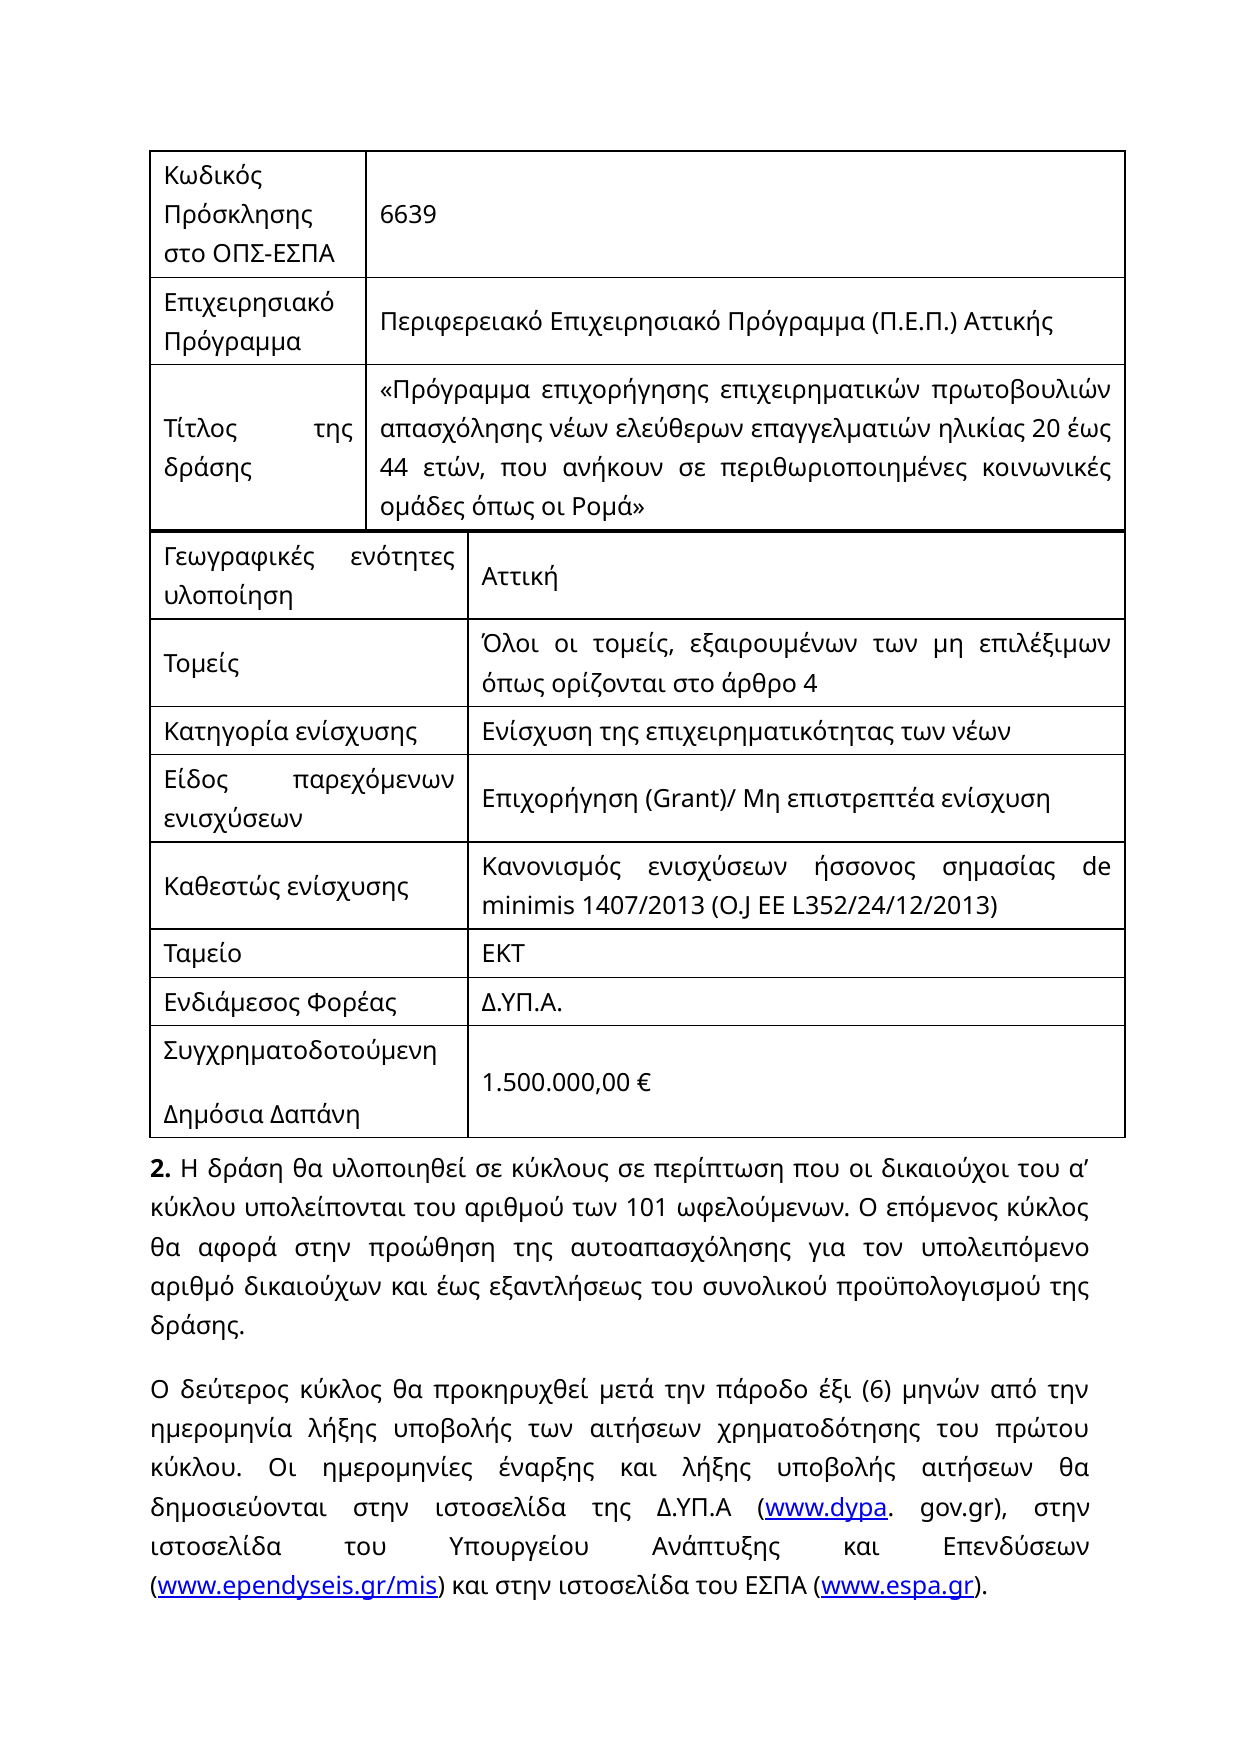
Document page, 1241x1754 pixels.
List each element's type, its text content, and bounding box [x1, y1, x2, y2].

table_header 6639 [367, 152, 1124, 276]
table_header Αττική [469, 533, 1124, 618]
table_cell Ενδιάμεσος Φορέας [151, 978, 467, 1024]
table_cell ΕΚΤ [469, 930, 1124, 976]
table_cell Κανονισμός ενισχύσεων ήσσονος σημασίας de minimis 1407/2013 (O.J EE L352/24/12/2013) [469, 843, 1124, 928]
table_cell Επιχειρησιακό Πρόγραμμα [151, 278, 365, 364]
table_header Κωδικός Πρόσκλησης στο ΟΠΣ-ΕΣΠΑ [151, 152, 365, 276]
table_cell Κατηγορία ενίσχυσης [151, 707, 467, 754]
table_cell Όλοι οι τομείς, εξαιρουμένων των μη επιλέξιμων όπως ορίζονται στο άρθρο 4 [469, 620, 1124, 706]
table_cell Ενίσχυση της επιχειρηματικότητας των νέων [469, 707, 1124, 754]
table_cell Ταμείο [151, 930, 467, 976]
table_cell Τομείς [151, 620, 467, 706]
table_header Γεωγραφικές ενότητες υλοποίηση [151, 533, 467, 618]
table_cell «Πρόγραμμα επιχορήγησης επιχειρηματικών πρωτοβουλιών απασχόλησης νέων ελεύθερων επαγγελματιών ηλικίας 20 έως 44 ετών, που ανήκουν σε περιθωριοποιημένες κοινωνικές ομάδες όπως οι Ρομά» [367, 365, 1124, 529]
table_cell Είδος παρεχόμενων ενισχύσεων [151, 755, 467, 841]
table_cell Τίτλος της δράσης [151, 365, 365, 529]
text 2. Η δράση θα υλοποιηθεί σε κύκλους σε περίπτωση που οι δικαιούχοι του α’ κύκλου υπολείπονται του αριθμού των 101 ωφελούμενων. Ο επόμενος κύκλος θα αφορά στην προώθηση της αυτοαπασχόλησης για τον υπολειπόμενο αριθμό δικαιούχων και έως εξαντλήσεως του συνολικού προϋπολογισμού της δράσης. [150, 1151, 1090, 1342]
table_cell Καθεστώς ενίσχυσης [151, 843, 467, 928]
table_cell Επιχορήγηση (Grant)/ Μη επιστρεπτέα ενίσχυση [469, 755, 1124, 841]
table_cell Δ.ΥΠ.Α. [469, 978, 1124, 1024]
text Ο δεύτερος κύκλος θα προκηρυχθεί μετά την πάροδο έξι (6) μηνών από την ημερομηνία λήξης υποβολής των αιτήσεων χρηματοδότησης του πρώτου κύκλου. Οι ημερομηνίες έναρξης και λήξης υποβολής αιτήσεων θα δημοσιεύονται στην ιστοσελίδα της Δ.ΥΠ.Α (www.dypa. gov.gr), στην ιστοσελίδα του Υπουργείου Ανάπτυξης και Επενδύσεων (www.ependyseis.gr/mis) και στην ιστοσελίδα του ΕΣΠΑ (www.espa.gr). [150, 1372, 1090, 1602]
table_cell Συγχρηματοδοτούμενη Δημόσια Δαπάνη [151, 1026, 467, 1137]
table_cell 1.500.000,00 € [469, 1026, 1124, 1137]
table_cell Περιφερειακό Επιχειρησιακό Πρόγραμμα (Π.Ε.Π.) Αττικής [367, 278, 1124, 364]
